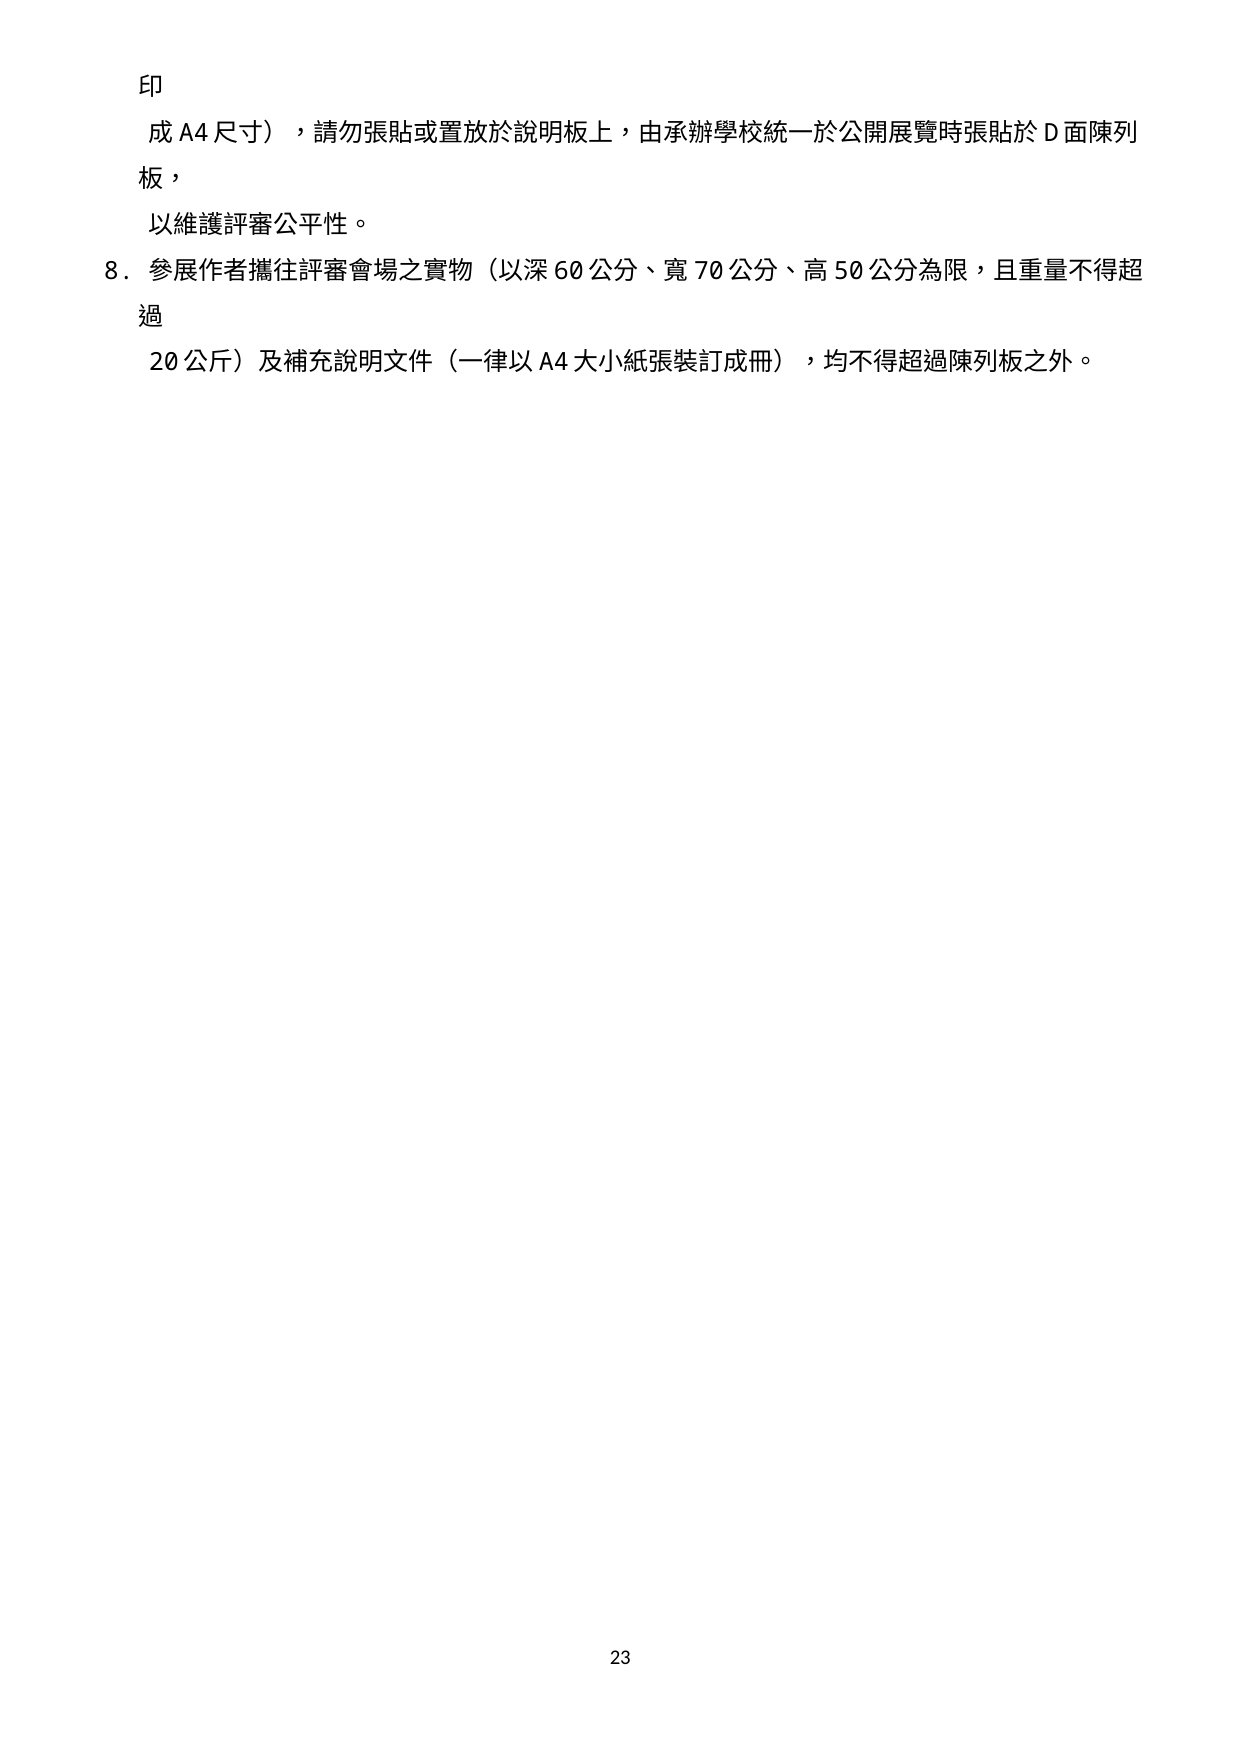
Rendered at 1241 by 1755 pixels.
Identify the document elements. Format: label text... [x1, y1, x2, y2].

text 成A4尺寸），請勿張貼或置放於說明板上，由承辦學校統一於公開展覽時張貼於D面陳列板， [89, 105, 1152, 197]
text 印 [89, 59, 1152, 105]
text 20公斤）及補充說明文件（一律以A4大小紙張裝訂成冊），均不得超過陳列板之外。 [89, 334, 1152, 380]
text 以維護評審公平性。 [89, 197, 1152, 242]
text 8. 參展作者攜往評審會場之實物（以深60公分、寬70公分、高50公分為限，且重量不得超過 [89, 242, 1152, 334]
